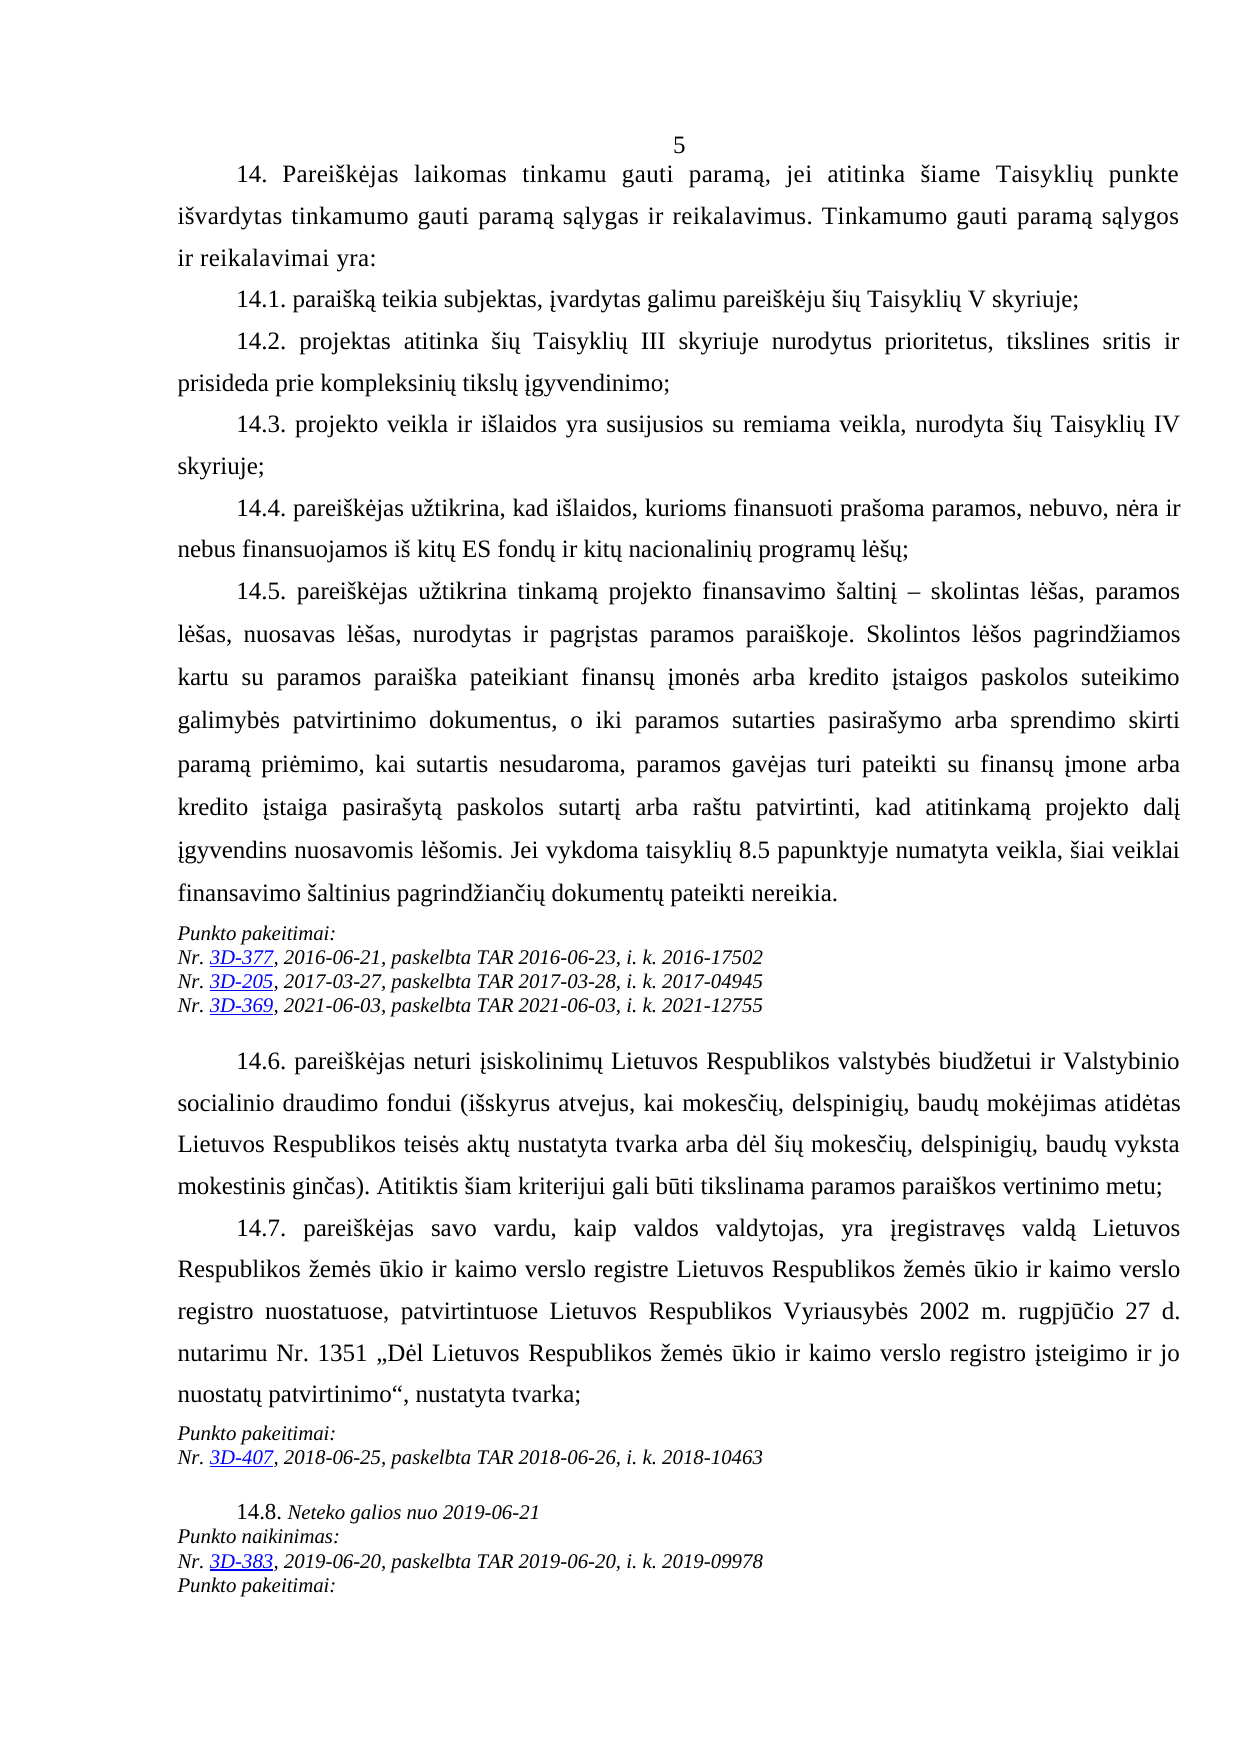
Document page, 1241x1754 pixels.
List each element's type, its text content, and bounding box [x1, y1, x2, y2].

text Nr. 3D-205, 2017-03-27, paskelbta TAR 2017-03-28, i. k. 2017-04945 [177, 969, 1181, 993]
text 14.8. Neteko galios nuo 2019-06-21 [177, 1498, 1181, 1524]
text Punkto pakeitimai: [177, 1573, 1181, 1597]
text 14.5. pareiškėjas užtikrina tinkamą projekto finansavimo šaltinį – skolintas lėšas, paramos lėšas, nuosavas lėšas, nurodytas ir pagrįstas paramos paraiškoje. Skolintos lėšos pagrindžiamos kartu su paramos paraiška pateikiant finansų įmonės arba kredito įstaigos paskolos suteikimo galimybės patvirtinimo dokumentus, o iki paramos sutarties pasirašymo arba sprendimo skirti paramą priėmimo, kai sutartis nesudaroma, paramos gavėjas turi pateikti su finansų įmone arba kredito įstaiga pasirašytą paskolos sutartį arba raštu patvirtinti, kad atitinkamą projekto dalį įgyvendins nuosavomis lėšomis. Jei vykdoma taisyklių 8.5 papunktyje numatyta veikla, šiai veiklai finansavimo šaltinius pagrindžiančių dokumentų pateikti nereikia. [177, 576, 1181, 907]
text 14.7. pareiškėjas savo vardu, kaip valdos valdytojas, yra įregistravęs valdą Lietuvos Respublikos žemės ūkio ir kaimo verslo registre Lietuvos Respublikos žemės ūkio ir kaimo verslo registro nuostatuose, patvirtintuose Lietuvos Respublikos Vyriausybės 2002 m. rugpjūčio 27 d. nutarimu Nr. 1351 „Dėl Lietuvos Respublikos žemės ūkio ir kaimo verslo registro įsteigimo ir jo nuostatų patvirtinimo“, nustatyta tvarka; [177, 1213, 1181, 1408]
text 14.6. pareiškėjas neturi įsiskolinimų Lietuvos Respublikos valstybės biudžetui ir Valstybinio socialinio draudimo fondui (išskyrus atvejus, kai mokesčių, delspinigių, baudų mokėjimas atidėtas Lietuvos Respublikos teisės aktų nustatyta tvarka arba dėl šių mokesčių, delspinigių, baudų vyksta mokestinis ginčas). Atitiktis šiam kriterijui gali būti tikslinama paramos paraiškos vertinimo metu; [177, 1046, 1181, 1200]
text 14.1. paraišką teikia subjektas, įvardytas galimu pareiškėju šių Taisyklių V skyriuje; [177, 284, 1181, 313]
text Nr. 3D-377, 2016-06-21, paskelbta TAR 2016-06-23, i. k. 2016-17502 [177, 945, 1181, 969]
text 14.4. pareiškėjas užtikrina, kad išlaidos, kurioms finansuoti prašoma paramos, nebuvo, nėra ir nebus finansuojamos iš kitų ES fondų ir kitų nacionalinių programų lėšų; [177, 493, 1181, 563]
text Punkto pakeitimai: [177, 1421, 1181, 1445]
text Nr. 3D-383, 2019-06-20, paskelbta TAR 2019-06-20, i. k. 2019-09978 [177, 1548, 1181, 1573]
text Punkto naikinimas: [177, 1524, 1181, 1548]
text Nr. 3D-369, 2021-06-03, paskelbta TAR 2021-06-03, i. k. 2021-12755 [177, 993, 1181, 1017]
text Nr. 3D-407, 2018-06-25, paskelbta TAR 2018-06-26, i. k. 2018-10463 [177, 1445, 1181, 1469]
text 14. Pareiškėjas laikomas tinkamu gauti paramą, jei atitinka šiame Taisyklių punkte išvardytas tinkamumo gauti paramą sąlygas ir reikalavimus. Tinkamumo gauti paramą sąlygos ir reikalavimai yra: [177, 159, 1181, 272]
text 14.2. projektas atitinka šių Taisyklių III skyriuje nurodytus prioritetus, tikslines sritis ir prisideda prie kompleksinių tikslų įgyvendinimo; [177, 326, 1181, 397]
text 14.3. projekto veikla ir išlaidos yra susijusios su remiama veikla, nurodyta šių Taisyklių IV skyriuje; [177, 409, 1181, 480]
text Punkto pakeitimai: [177, 921, 1181, 945]
